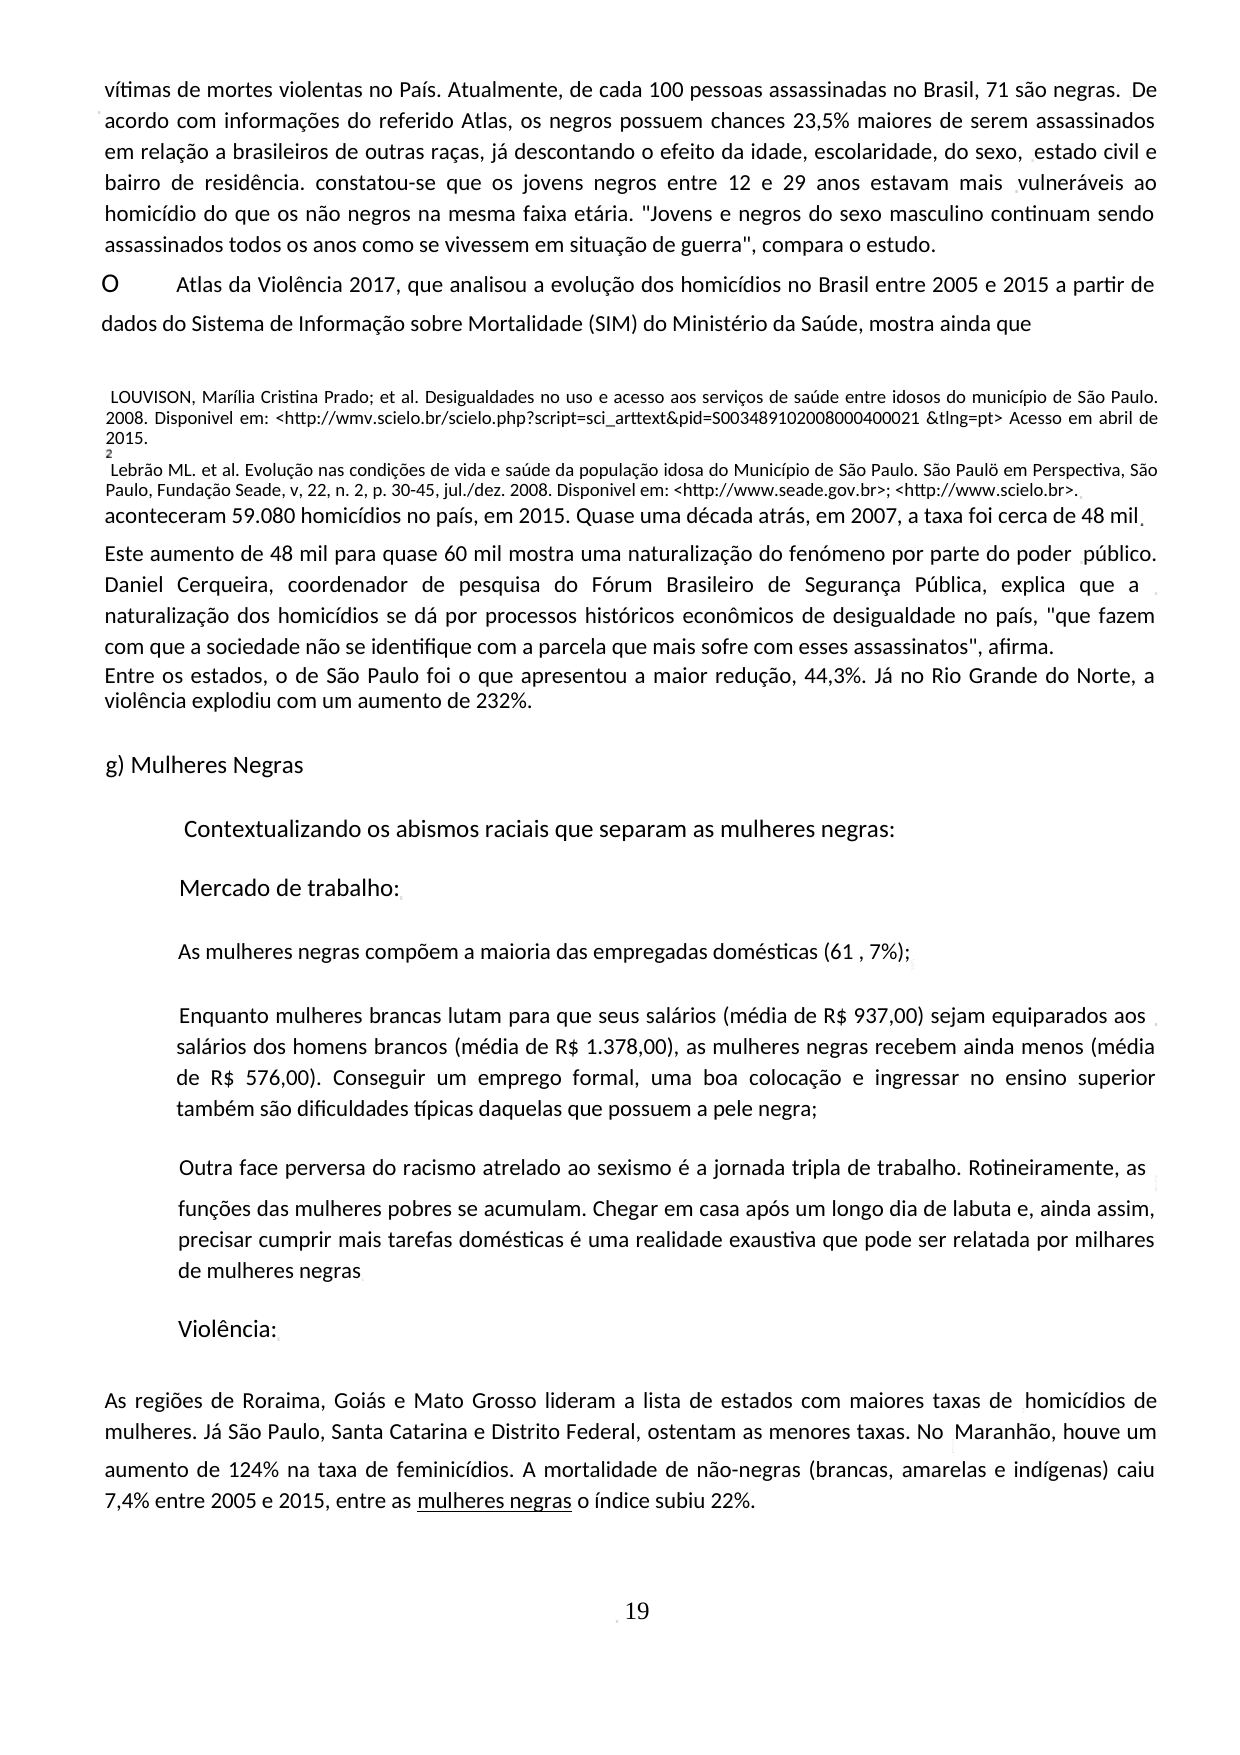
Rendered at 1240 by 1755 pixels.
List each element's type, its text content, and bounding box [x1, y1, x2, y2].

text Este aumento de 48 mil para quase 60 mil mostra uma naturalização do fenómeno por parte do poder público. Daniel Cerqueira, coordenador de pesquisa do Fórum Brasileiro de Segurança Pública, explica que a naturalização dos homicídios se dá por processos históricos econômicos de desigualdade no país, "que fazem com que a sociedade não se identifique com a parcela que mais sofre com esses assassinatos", afirma. [104, 539, 1157, 660]
text Mercado de trabalho: [179, 873, 1157, 903]
text Enquanto mulheres brancas lutam para que seus salários (média de R$ 937,00) sejam equiparados aos salários dos homens brancos (média de R$ 1.378,00), as mulheres negras recebem ainda menos (média de R$ 576,00). Conseguir um emprego formal, uma boa colocação e ingressar no ensino superior também são dificuldades típicas daquelas que possuem a pele negra; [176, 1001, 1157, 1122]
text As regiões de Roraima, Goiás e Mato Grosso lideram a lista de estados com maiores taxas de homicídios de mulheres. Já São Paulo, Santa Catarina e Distrito Federal, ostentam as menores taxas. No Maranhão, houve um aumento de 124% na taxa de feminicídios. A mortalidade de não-negras (brancas, amarelas e indígenas) caiu 7,4% entre 2005 e 2015, entre as mulheres negras o índice subiu 22%. [104, 1386, 1157, 1514]
list Atlas da Violência 2017, que analisou a evolução dos homicídios no Brasil entre 2005 e 2015 a partir de dados do Sistema de Informação sobre Mortalidade (SIM) do Ministério da Saúde, mostra ainda que [101, 266, 1157, 337]
text g) Mulheres Negras [105, 749, 1157, 779]
text vítimas de mortes violentas no País. Atualmente, de cada 100 pessoas assassinadas no Brasil, 71 são negras. De acordo com informações do referido Atlas, os negros possuem chances 23,5% maiores de serem assassinados em relação a brasileiros de outras raças, já descontando o efeito da idade, escolaridade, do sexo, estado civil e bairro de residência. constatou-se que os jovens negros entre 12 e 29 anos estavam mais vulneráveis ao homicídio do que os não negros na mesma faixa etária. "Jovens e negros do sexo masculino continuam sendo assassinados todos os anos como se vivessem em situação de guerra", compara o estudo. [104, 75, 1157, 258]
text Entre os estados, o de São Paulo foi o que apresentou a maior redução, 44,3%. Já no Rio Grande do Norte, a violência explodiu com um aumento de 232%. [104, 664, 1157, 714]
text LOUVISON, Marília Cristina Prado; et al. Desigualdades no uso e acesso aos serviços de saúde entre idosos do município de São Paulo. 2008. Disponivel em: <http://wmv.scielo.br/scielo.php?script=sci_arttext&pid=S003489102008000400021 &tlng=pt> Acesso em abril de 2015. [105, 387, 1160, 449]
text Violência: [178, 1313, 1157, 1344]
text As mulheres negras compõem a maioria das empregadas domésticas (61 , 7%); [178, 937, 1157, 969]
text Lebrão ML. et al. Evolução nas condições de vida e saúde da população idosa do Município de São Paulo. São Paulö em Perspectiva, São Paulo, Fundação Seade, v, 22, n. 2, p. 30-45, jul./dez. 2008. Disponivel em: <http://www.seade.gov.br>; <http://www.scielo.br>. [105, 459, 1160, 501]
text aconteceram 59.080 homicídios no país, em 2015. Quase uma década atrás, em 2007, a taxa foi cerca de 48 mil [104, 501, 1157, 529]
text Outra face perversa do racismo atrelado ao sexismo é a jornada tripla de trabalho. Rotineiramente, as funções das mulheres pobres se acumulam. Chegar em casa após um longo dia de labuta e, ainda assim, precisar cumprir mais tarefas domésticas é uma realidade exaustiva que pode ser relatada por milhares de mulheres negras [178, 1153, 1157, 1284]
text Contextualizando os abismos raciais que separam as mulheres negras: [184, 813, 1157, 844]
